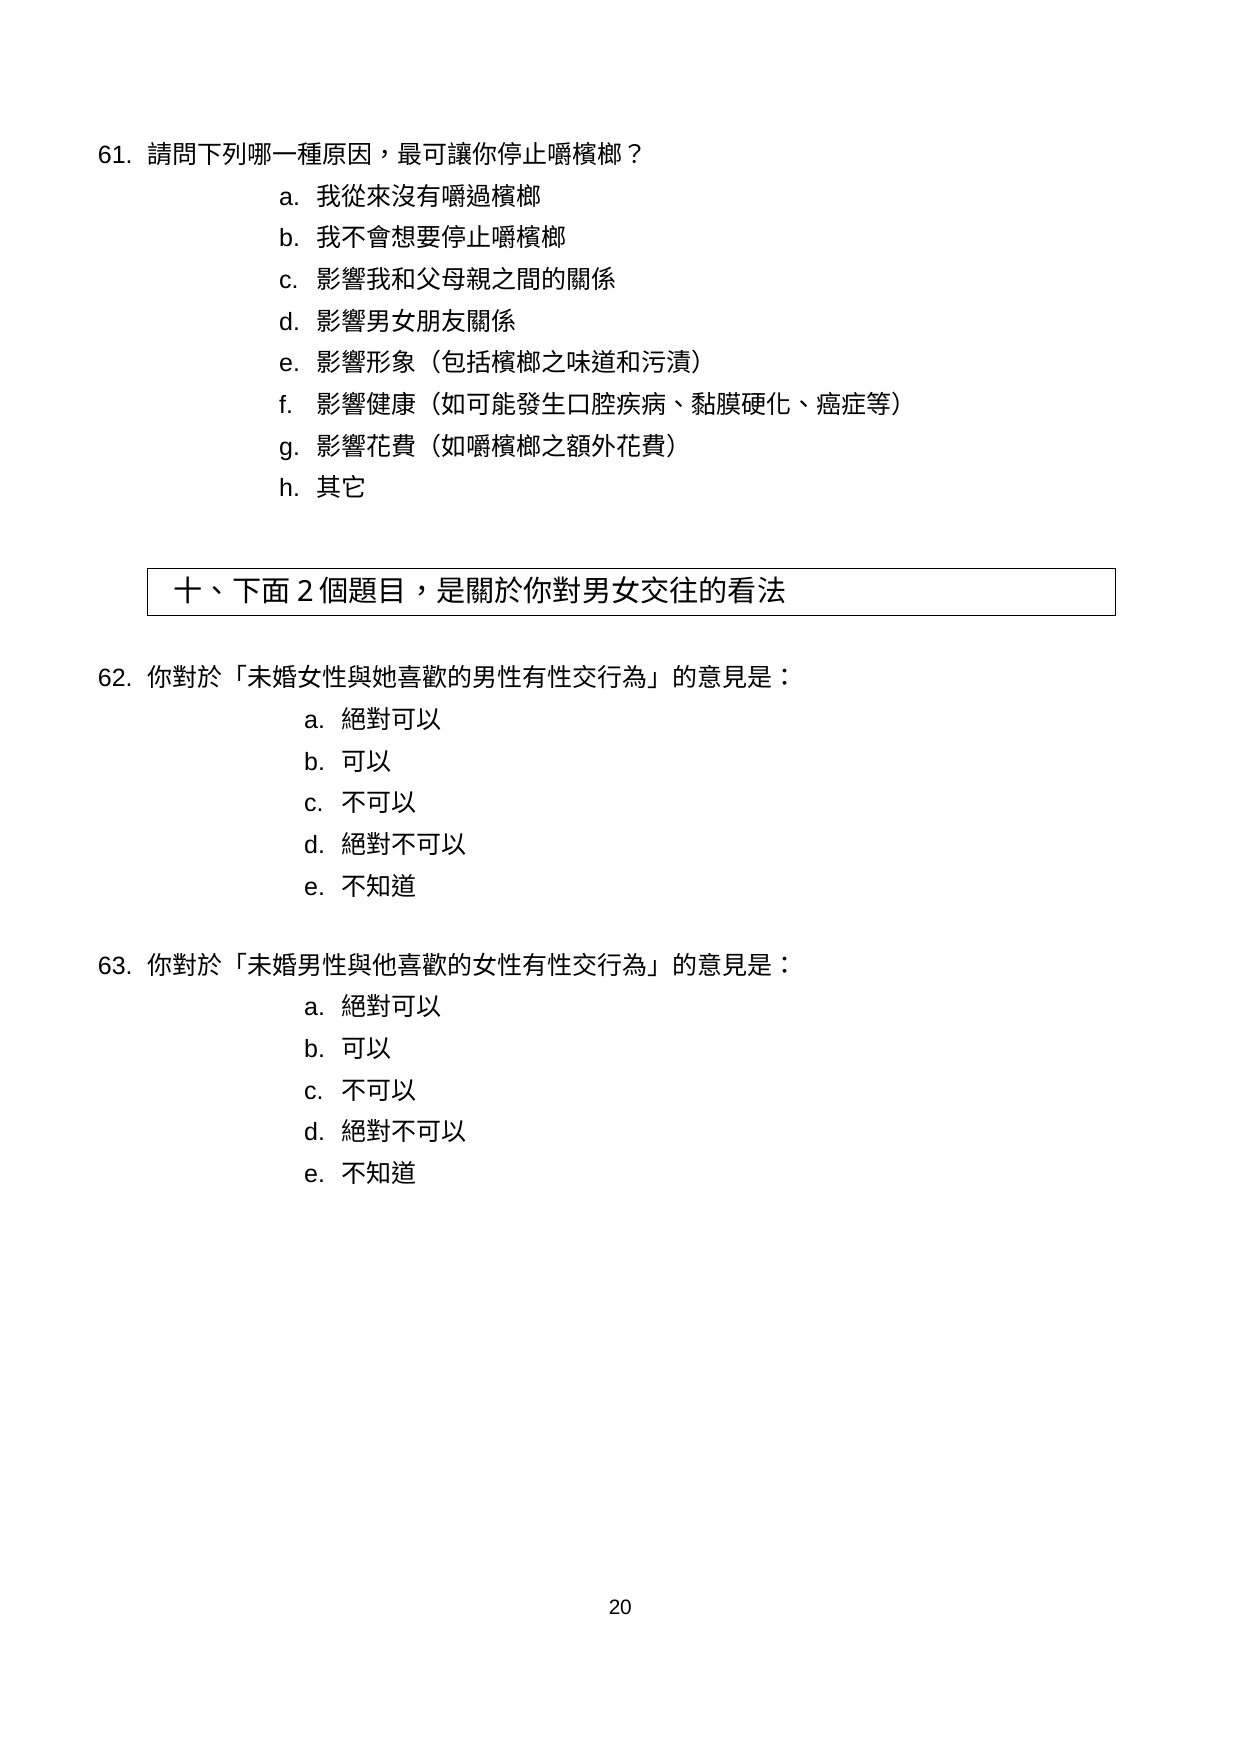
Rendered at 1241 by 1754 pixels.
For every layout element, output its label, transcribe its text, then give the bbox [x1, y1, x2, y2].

list 絕對不可以 [304, 820, 1092, 862]
list 影響我和父母親之間的關係 [279, 255, 1092, 297]
list 影響形象（包括檳榔之味道和污漬） [279, 338, 1092, 380]
list 你對於「未婚男性與他喜歡的女性有性交行為」的意見是： [98, 941, 1092, 982]
list 影響花費（如嚼檳榔之額外花費） [279, 422, 1092, 463]
list 不可以 [304, 778, 1092, 820]
list 影響健康（如可能發生口腔疾病、黏膜硬化、癌症等） [279, 380, 1092, 422]
list 請問下列哪一種原因，最可讓你停止嚼檳榔？ [98, 130, 1092, 172]
list 可以 [304, 1024, 1092, 1066]
list 絕對可以 [304, 695, 1092, 737]
list 絕對可以 [304, 982, 1092, 1024]
list 影響男女朋友關係 [279, 297, 1092, 338]
list 其它 [279, 463, 1092, 505]
list 絕對不可以 [304, 1107, 1092, 1149]
list 不知道 [304, 862, 1092, 903]
list 可以 [304, 737, 1092, 778]
list 我從來沒有嚼過檳榔 [279, 172, 1092, 213]
list 不知道 [304, 1149, 1092, 1191]
table_header 十、下面2個題目，是關於你對男女交往的看法 [148, 569, 1115, 615]
list 不可以 [304, 1066, 1092, 1107]
list 我不會想要停止嚼檳榔 [279, 213, 1092, 255]
list 你對於「未婚女性與她喜歡的男性有性交行為」的意見是： [98, 653, 1092, 695]
